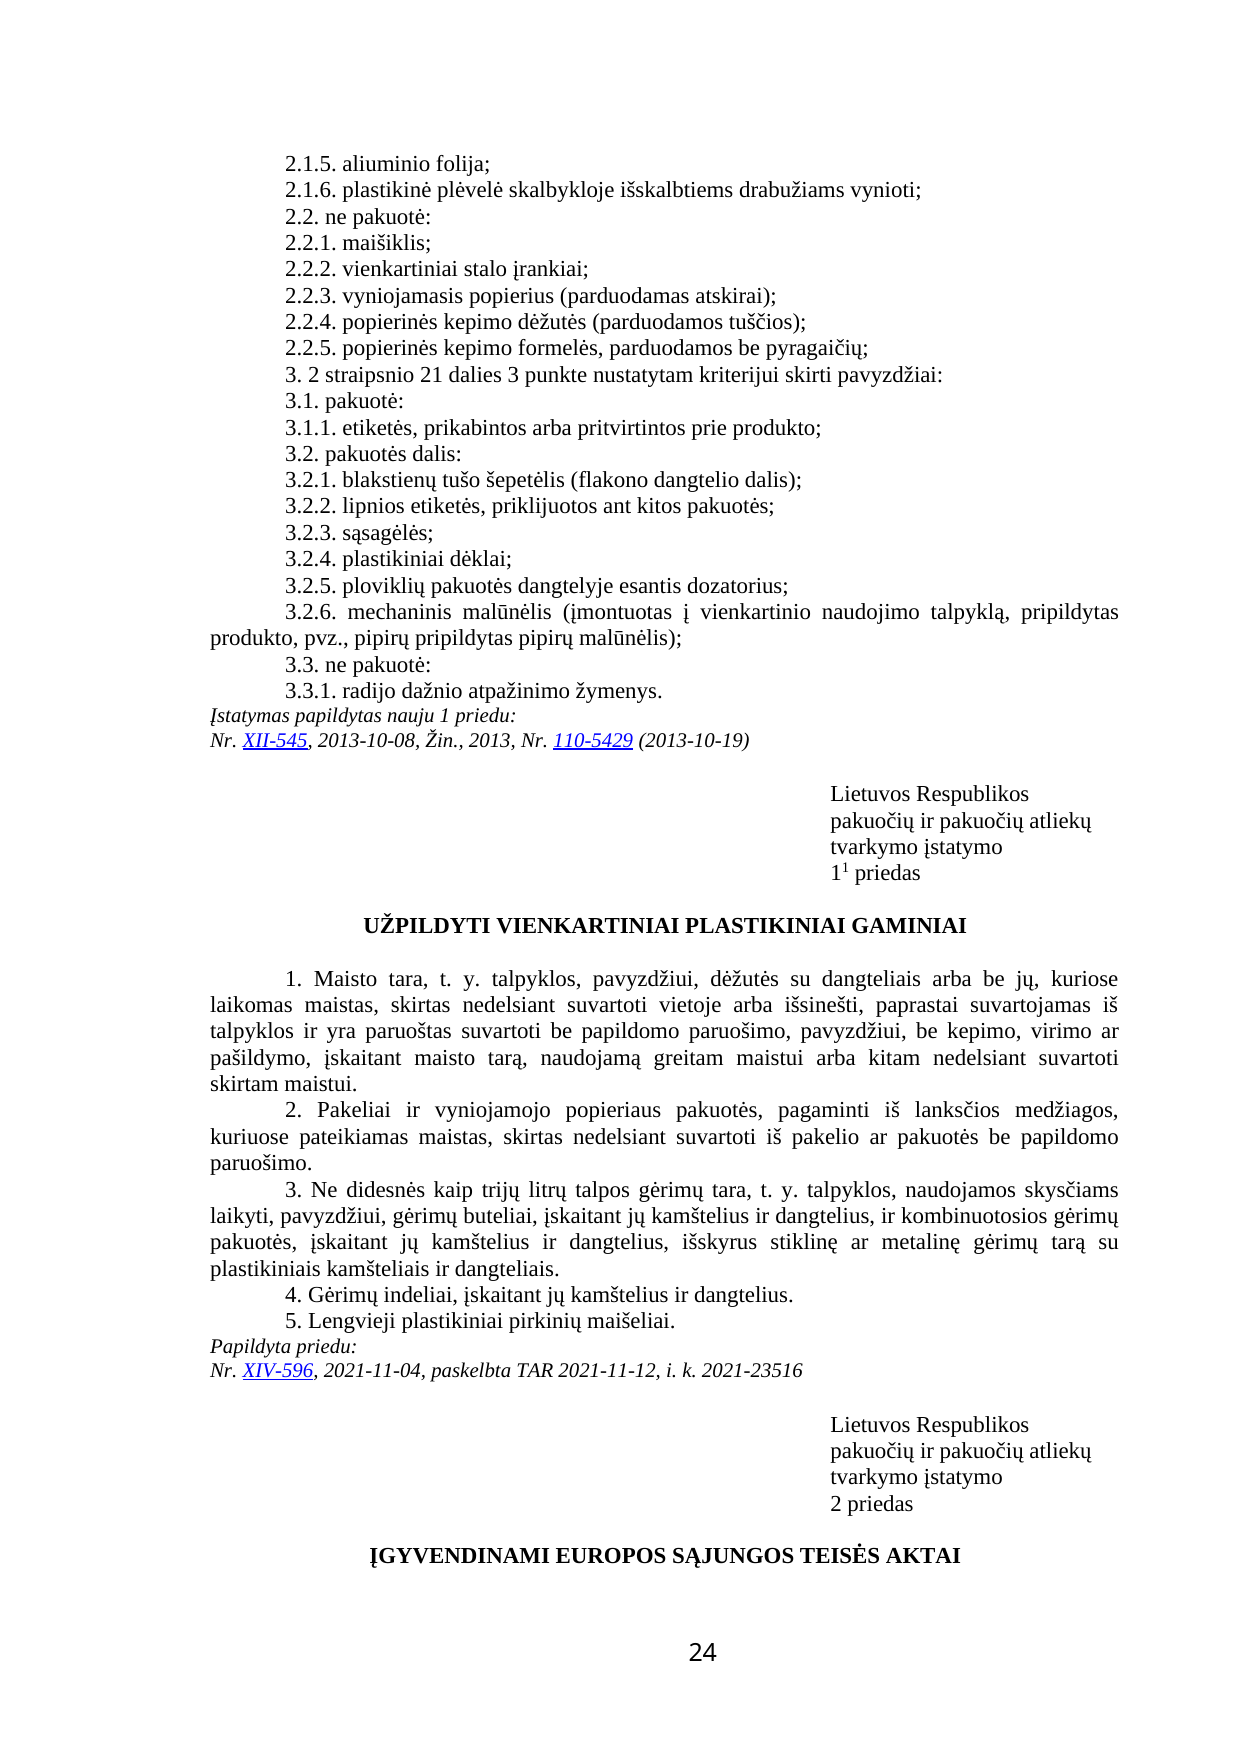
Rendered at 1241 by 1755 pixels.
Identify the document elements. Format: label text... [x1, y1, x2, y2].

text pakuočių ir pakuočių atliekų [830, 807, 1120, 833]
text Nr. XII-545, 2013-10-08, Žin., 2013, Nr. 110-5429 (2013-10-19) [210, 727, 1120, 752]
text Nr. XIV-596, 2021-11-04, paskelbta TAR 2021-11-12, i. k. 2021-23516 [210, 1358, 1120, 1382]
text 2.2.1. maišiklis; [210, 229, 1120, 255]
text 3.2.5. ploviklių pakuotės dangtelyje esantis dozatorius; [210, 572, 1120, 598]
text 3.1. pakuotė: [210, 387, 1120, 413]
text tvarkymo įstatymo [830, 833, 1120, 859]
text 2.2.3. vyniojamasis popierius (parduodamas atskirai); [210, 282, 1120, 308]
text Papildyta priedu: [210, 1334, 1120, 1358]
text 2. Pakeliai ir vyniojamojo popieriaus pakuotės, pagaminti iš lanksčios medžiagos, kuriuose pateikiamas maistas, skirtas nedelsiant suvartoti iš pakelio ar pakuotės be papildomo paruošimo. [210, 1097, 1120, 1176]
text 1. Maisto tara, t. y. talpyklos, pavyzdžiui, dėžutės su dangteliais arba be jų, kuriose laikomas maistas, skirtas nedelsiant suvartoti vietoje arba išsinešti, paprastai suvartojamas iš talpyklos ir yra paruoštas suvartoti be papildomo paruošimo, pavyzdžiui, be kepimo, virimo ar pašildymo, įskaitant maisto tarą, naudojamą greitam maistui arba kitam nedelsiant suvartoti skirtam maistui. [210, 965, 1120, 1097]
text ĮGYVENDINAMI EUROPOS SĄJUNGOS TEISĖS AKTAI [210, 1542, 1120, 1569]
text 3.2. pakuotės dalis: [210, 440, 1120, 466]
text 3.2.4. plastikiniai dėklai; [210, 545, 1120, 572]
text Lietuvos Respublikos [830, 780, 1120, 807]
text 3.1.1. etiketės, prikabintos arba pritvirtintos prie produkto; [210, 413, 1120, 440]
text 3. 2 straipsnio 21 dalies 3 punkte nustatytam kriterijui skirti pavyzdžiai: [210, 361, 1120, 387]
text 3. Ne didesnės kaip trijų litrų talpos gėrimų tara, t. y. talpyklos, naudojamos skysčiams laikyti, pavyzdžiui, gėrimų buteliai, įskaitant jų kamštelius ir dangtelius, ir kombinuotosios gėrimų pakuotės, įskaitant jų kamštelius ir dangtelius, išskyrus stiklinę ar metalinę gėrimų tarą su plastikiniais kamšteliais ir dangteliais. [210, 1176, 1120, 1281]
text 2.2. ne pakuotė: [210, 203, 1120, 229]
text 3.3. ne pakuotė: [210, 651, 1120, 677]
text 2 priedas [210, 1490, 1120, 1516]
text 2.2.5. popierinės kepimo formelės, parduodamos be pyragaičių; [210, 334, 1120, 361]
text 2.1.5. aliuminio folija; [210, 150, 1120, 176]
text 3.2.1. blakstienų tušo šepetėlis (flakono dangtelio dalis); [210, 466, 1120, 493]
text 2.2.2. vienkartiniai stalo įrankiai; [210, 255, 1120, 282]
text 2.2.4. popierinės kepimo dėžutės (parduodamos tuščios); [210, 308, 1120, 334]
text 11 priedas [210, 859, 1120, 886]
text Lietuvos Respublikos [210, 1411, 1120, 1437]
text Įstatymas papildytas nauju 1 priedu: [210, 703, 1120, 727]
text 3.2.2. lipnios etiketės, priklijuotos ant kitos pakuotės; [210, 493, 1120, 519]
text UŽPILDYTI Vienkartiniai plastikiniai gaminiai [210, 912, 1120, 938]
text 4. Gėrimų indeliai, įskaitant jų kamštelius ir dangtelius. [210, 1281, 1120, 1307]
text 3.3.1. radijo dažnio atpažinimo žymenys. [210, 677, 1120, 703]
text pakuočių ir pakuočių atliekų [210, 1437, 1120, 1463]
text tvarkymo įstatymo [210, 1463, 1120, 1490]
text 3.2.6. mechaninis malūnėlis (įmontuotas į vienkartinio naudojimo talpyklą, pripildytas produkto, pvz., pipirų pripildytas pipirų malūnėlis); [210, 598, 1120, 651]
text 3.2.3. sąsagėlės; [210, 519, 1120, 545]
text 2.1.6. plastikinė plėvelė skalbykloje išskalbtiems drabužiams vynioti; [210, 176, 1120, 203]
text 5. Lengvieji plastikiniai pirkinių maišeliai. [210, 1307, 1120, 1334]
